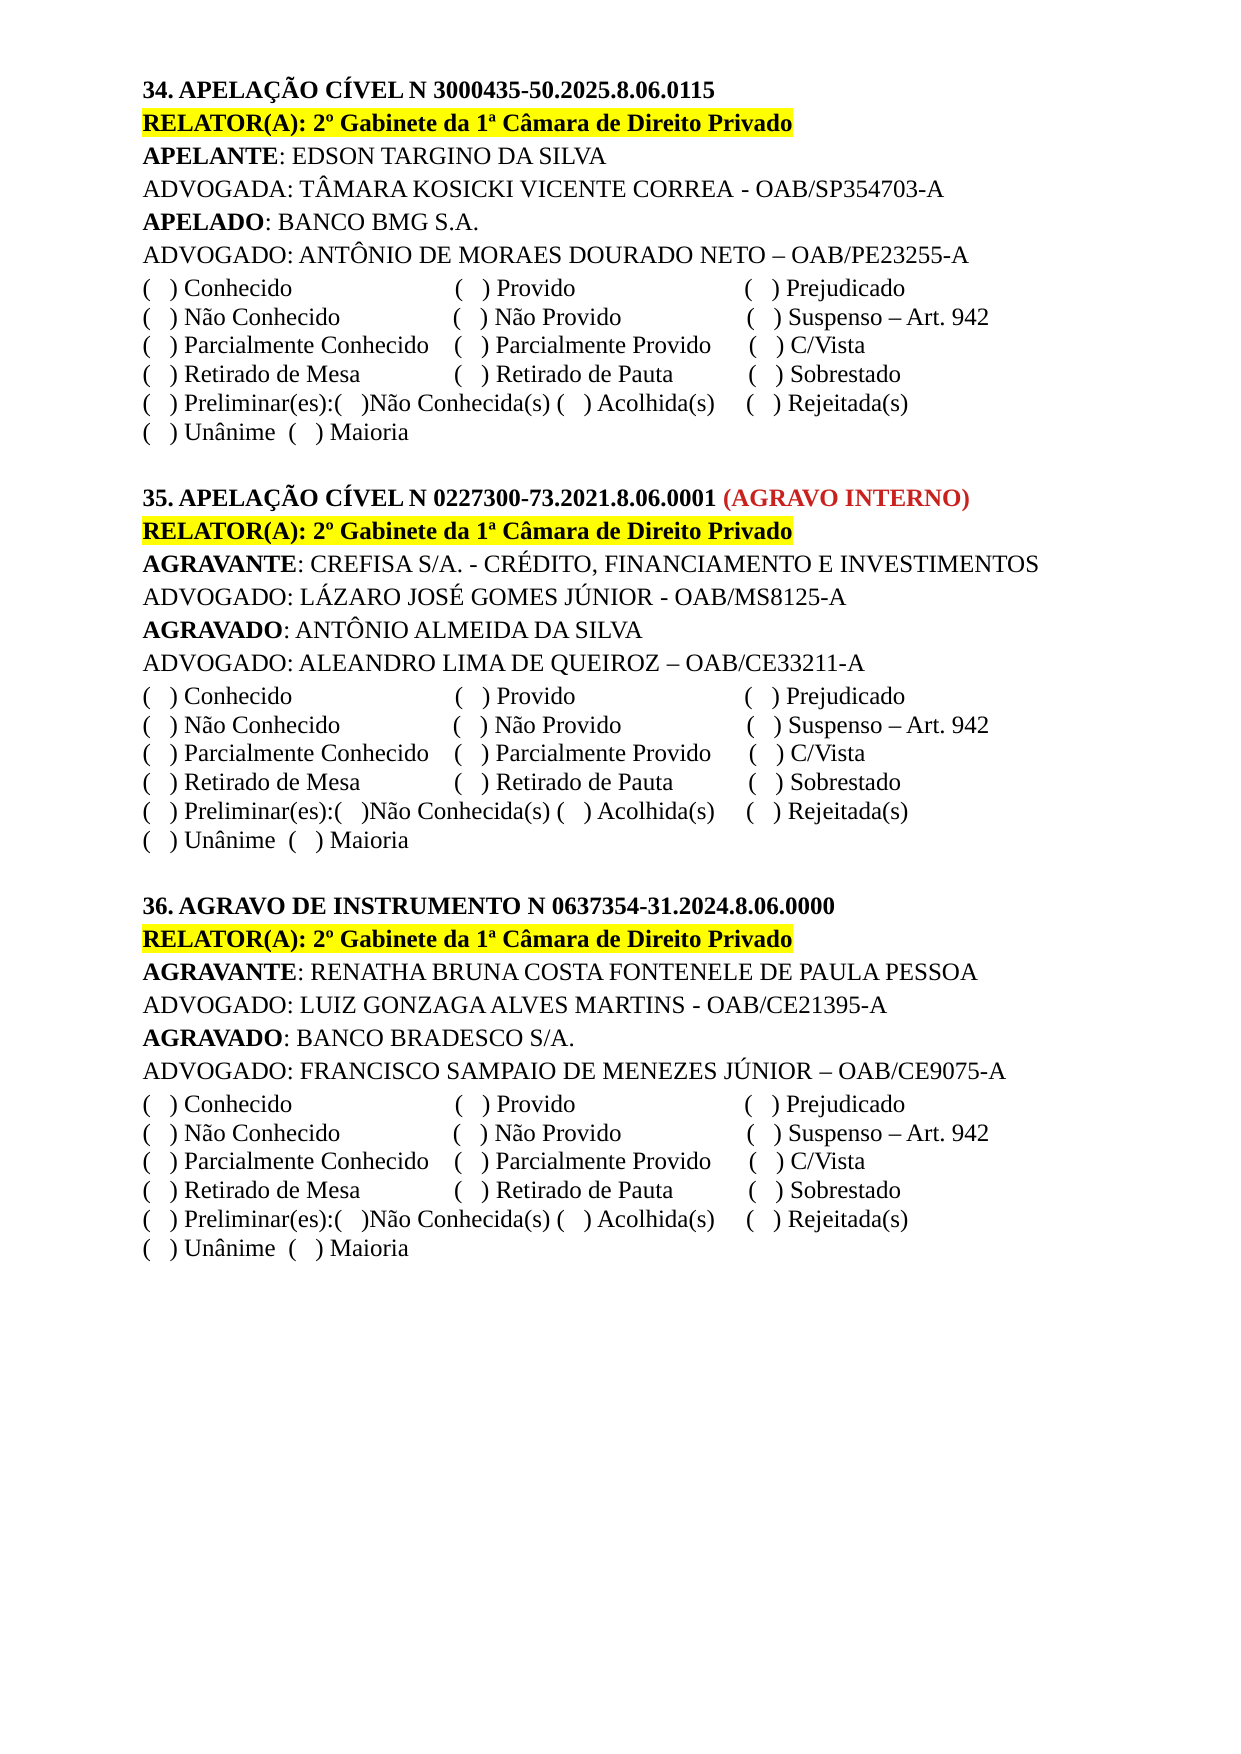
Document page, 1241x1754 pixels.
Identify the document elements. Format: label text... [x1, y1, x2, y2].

text ( ) Parcialmente Conhecido ( ) Parcialmente Provido ( ) C/Vista [142, 738, 1158, 767]
text ( ) Preliminar(es):( )Não Conhecida(s) ( ) Acolhida(s) ( ) Rejeitada(s) [142, 1204, 1158, 1233]
text ( ) Retirado de Mesa ( ) Retirado de Pauta ( ) Sobrestado [142, 767, 1158, 796]
text ( ) Parcialmente Conhecido ( ) Parcialmente Provido ( ) C/Vista [142, 1146, 1158, 1175]
text ( ) Unânime ( ) Maioria 35. APELAÇÃO CÍVEL N 0227300-73.2021.8.06.0001 (AGRAVO INTERNO) RELATOR(A): 2º Gabinete da 1ª Câmara de Direito Privado AGRAVANTE: CREFISA S/A. - CRÉDITO, FINANCIAMENTO E INVESTIMENTOS ADVOGADO: LÁZARO JOSÉ GOMES JÚNIOR - OAB/MS8125-A AGRAVADO: ANTÔNIO ALMEIDA DA SILVA ADVOGADO: ALEANDRO LIMA DE QUEIROZ – OAB/CE33211-A [142, 417, 1141, 677]
text ( ) Não Conhecido ( ) Não Provido ( ) Suspenso – Art. 942 [142, 710, 1158, 738]
text ( ) Retirado de Mesa ( ) Retirado de Pauta ( ) Sobrestado [142, 1175, 1158, 1204]
text 34. APELAÇÃO CÍVEL N 3000435-50.2025.8.06.0115 RELATOR(A): 2º Gabinete da 1ª Câmara de Direito Privado APELANTE: EDSON TARGINO DA SILVA ADVOGADA: TÂMARA KOSICKI VICENTE CORREA - OAB/SP354703-A APELADO: BANCO BMG S.A. ADVOGADO: ANTÔNIO DE MORAES DOURADO NETO – OAB/PE23255-A [142, 75, 1141, 269]
text ( ) Conhecido ( ) Provido ( ) Prejudicado [142, 681, 1141, 710]
text ( ) Retirado de Mesa ( ) Retirado de Pauta ( ) Sobrestado [142, 359, 1158, 388]
text ( ) Preliminar(es):( )Não Conhecida(s) ( ) Acolhida(s) ( ) Rejeitada(s) [142, 796, 1158, 825]
text ( ) Preliminar(es):( )Não Conhecida(s) ( ) Acolhida(s) ( ) Rejeitada(s) [142, 388, 1158, 417]
text ( ) Conhecido ( ) Provido ( ) Prejudicado [142, 273, 1141, 302]
text ( ) Não Conhecido ( ) Não Provido ( ) Suspenso – Art. 942 [142, 302, 1158, 331]
text ( ) Unânime ( ) Maioria [142, 1233, 1141, 1327]
text ( ) Parcialmente Conhecido ( ) Parcialmente Provido ( ) C/Vista [142, 331, 1158, 359]
text ( ) Conhecido ( ) Provido ( ) Prejudicado [142, 1089, 1141, 1118]
text ( ) Não Conhecido ( ) Não Provido ( ) Suspenso – Art. 942 [142, 1118, 1158, 1146]
text ( ) Unânime ( ) Maioria 36. AGRAVO DE INSTRUMENTO N 0637354-31.2024.8.06.0000 RELATOR(A): 2º Gabinete da 1ª Câmara de Direito Privado AGRAVANTE: RENATHA BRUNA COSTA FONTENELE DE PAULA PESSOA ADVOGADO: LUIZ GONZAGA ALVES MARTINS - OAB/CE21395-A AGRAVADO: BANCO BRADESCO S/A. ADVOGADO: FRANCISCO SAMPAIO DE MENEZES JÚNIOR – OAB/CE9075-A [142, 825, 1141, 1085]
